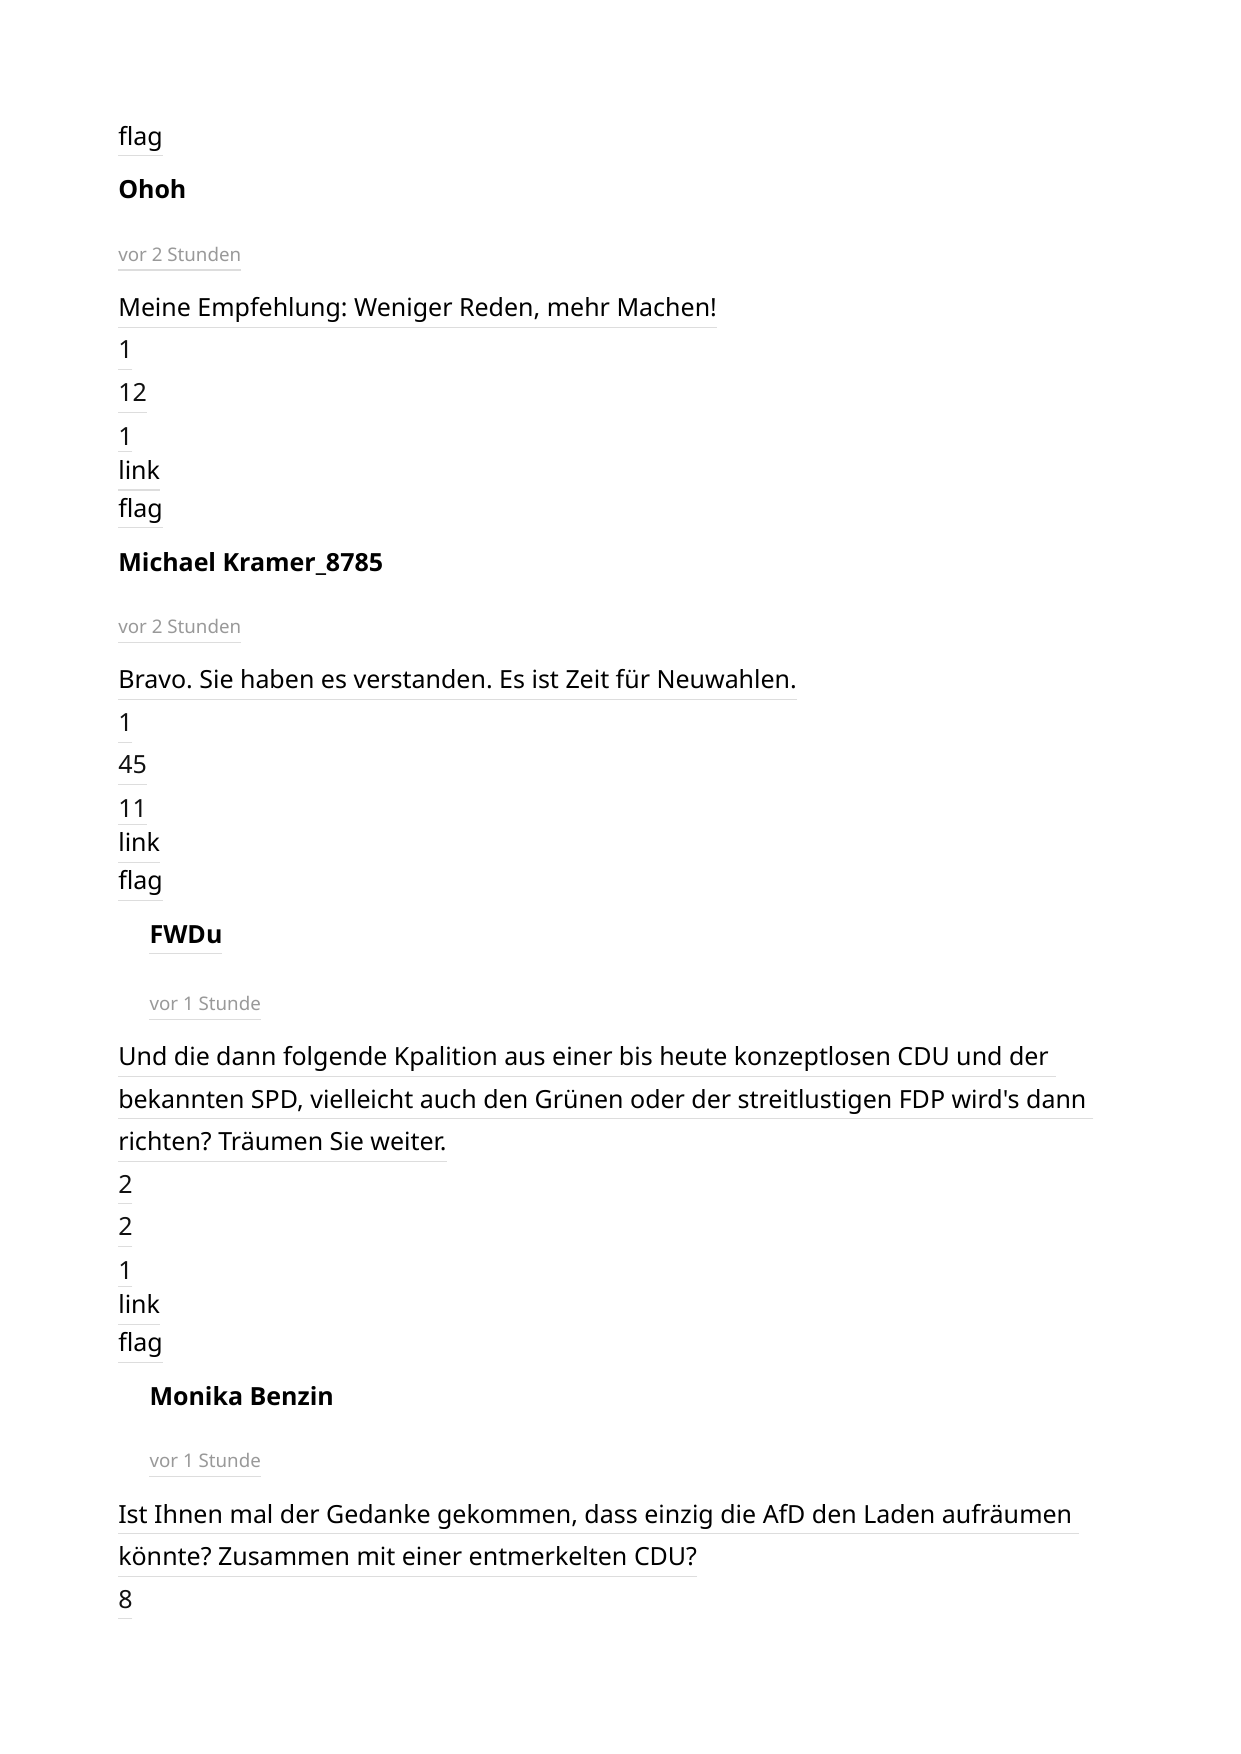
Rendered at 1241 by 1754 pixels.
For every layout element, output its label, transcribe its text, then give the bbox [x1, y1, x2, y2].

text vor 2 Stunden [118, 241, 1117, 271]
text link [118, 452, 1122, 491]
text Monika Benzin [149, 1378, 1122, 1412]
text 11 [118, 789, 1122, 825]
text 1 [118, 1251, 1122, 1287]
text Meine Empfehlung: Weniger Reden, mehr Machen! [118, 290, 1122, 328]
text 1 [118, 704, 1122, 743]
text Bravo. Sie haben es verstanden. Es ist Zeit für Neuwahlen. [118, 662, 1122, 700]
text FWDu [149, 917, 1122, 954]
text flag [118, 863, 1122, 901]
text 12 [118, 375, 1122, 413]
text flag [118, 491, 1122, 528]
text 8 [118, 1581, 1122, 1619]
text Michael Kramer_8785 [118, 544, 1122, 578]
text 2 [118, 1166, 1122, 1204]
text 1 [118, 332, 1122, 370]
text 1 [118, 417, 1122, 452]
text 2 [118, 1209, 1122, 1247]
text Ist Ihnen mal der Gedanke gekommen, dass einzig die AfD den Laden aufräumen könnte? Zusammen mit einer entmerkelten CDU? [118, 1496, 1122, 1577]
text flag [118, 1325, 1122, 1363]
text link [118, 825, 1122, 863]
text flag [118, 118, 1122, 156]
text link [118, 1287, 1122, 1325]
text vor 2 Stunden [118, 613, 1117, 643]
text Ohoh [118, 172, 1122, 206]
text vor 1 Stunde [149, 1448, 1117, 1477]
text 45 [118, 747, 1122, 785]
text Und die dann folgende Kpalition aus einer bis heute konzeptlosen CDU und der bekannten SPD, vielleicht auch den Grünen oder der streitlustigen FDP wird's dann richten? Träumen Sie weiter. [118, 1039, 1122, 1162]
text vor 1 Stunde [149, 990, 1117, 1020]
